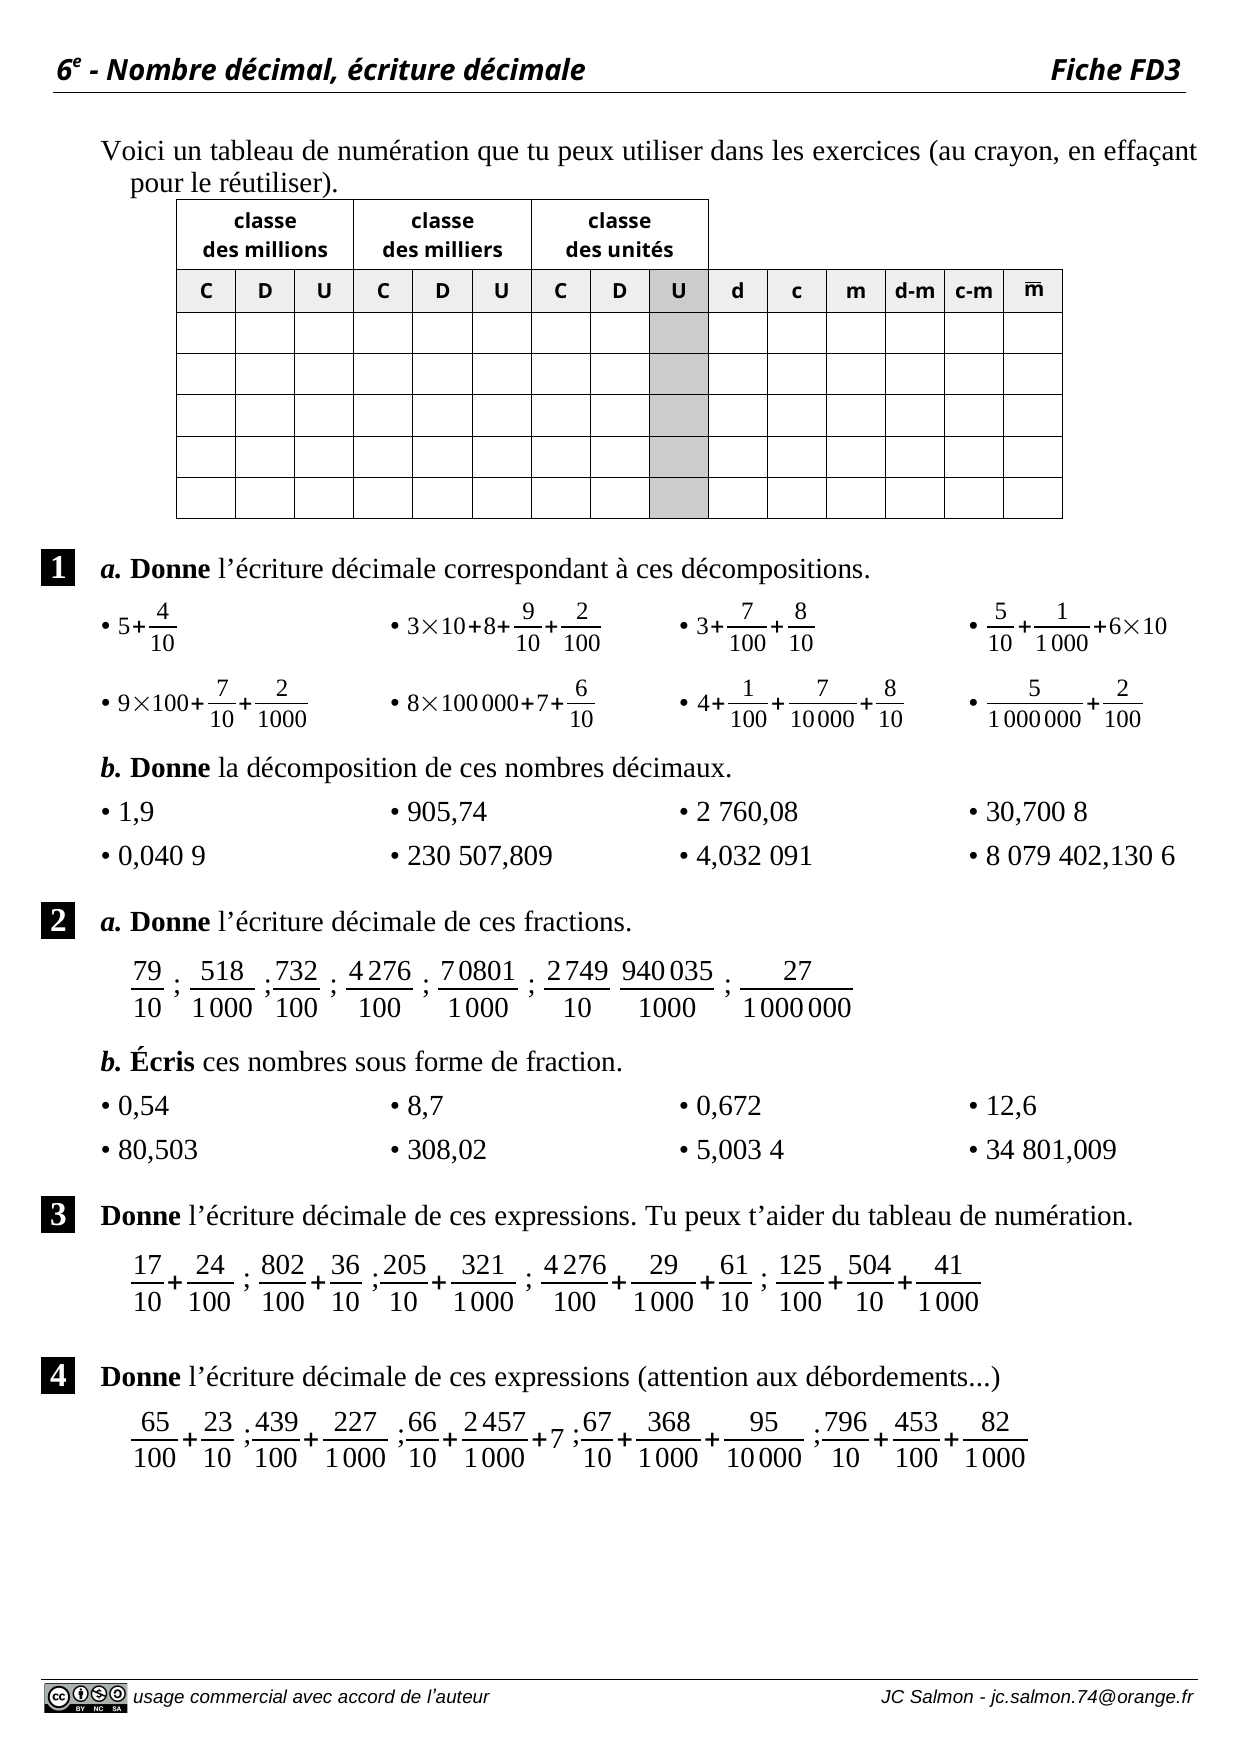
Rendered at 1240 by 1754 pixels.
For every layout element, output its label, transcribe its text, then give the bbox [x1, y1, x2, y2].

table_cell [827, 437, 885, 477]
text 1 a. Donne l’écriture décimale correspondant à ces décompositions. [41, 549, 1198, 586]
text ; ; ; ; ; ; [100, 950, 1198, 1033]
table_cell [650, 437, 708, 477]
table_cell [236, 478, 294, 518]
table_cell [236, 313, 294, 353]
table_cell [591, 478, 649, 518]
table_header classe des millions [177, 200, 353, 269]
table_cell [945, 313, 1003, 353]
table_cell • 308,02 [331, 1122, 620, 1166]
table_header • 12,6 [909, 1078, 1198, 1122]
table_cell [827, 354, 885, 394]
table_cell c-m [945, 270, 1003, 312]
table_cell C [177, 270, 235, 312]
table_cell U [295, 270, 353, 312]
table_cell [532, 437, 590, 477]
table_header • 1,9 [41, 784, 331, 828]
table_cell m [827, 270, 885, 312]
table_cell [945, 395, 1003, 436]
table_header • [620, 586, 909, 662]
table_cell • [331, 663, 620, 739]
table_cell D [591, 270, 649, 312]
table_cell [709, 395, 767, 436]
table_cell [650, 354, 708, 394]
table_cell C [354, 270, 412, 312]
table_header • 0,672 [620, 1078, 909, 1122]
table_cell [709, 354, 767, 394]
table_cell [177, 313, 235, 353]
table_cell [532, 313, 590, 353]
table_cell [768, 437, 826, 477]
table_cell d [709, 270, 767, 312]
table_cell [768, 354, 826, 394]
text b. Écris ces nombres sous forme de fraction. [100, 1045, 1198, 1078]
table_cell [650, 395, 708, 436]
text 3 Donne l’écriture décimale de ces expressions. Tu peux t’aider du tableau de numération. [41, 1196, 1198, 1233]
table_cell C [532, 270, 590, 312]
text b. Donne la décomposition de ces nombres décimaux. [100, 751, 1198, 784]
table_cell [886, 354, 944, 394]
table_cell [473, 313, 531, 353]
table_cell [591, 354, 649, 394]
table_cell [473, 437, 531, 477]
table_cell U [473, 270, 531, 312]
table_cell [591, 437, 649, 477]
text 4 Donne l’écriture décimale de ces expressions (attention aux débordements...) [41, 1357, 1198, 1394]
table_cell [1004, 354, 1062, 394]
table_cell [650, 313, 708, 353]
table_cell • 80,503 [41, 1122, 331, 1166]
table_cell • 5,003 4 [620, 1122, 909, 1166]
table_cell [591, 395, 649, 436]
table_header classe des unités [532, 200, 708, 269]
table_cell [1004, 478, 1062, 518]
table_cell [709, 437, 767, 477]
table_cell • [620, 663, 909, 739]
table_header • [331, 586, 620, 662]
table_cell [768, 395, 826, 436]
table_header • 2 760,08 [620, 784, 909, 828]
table_cell [886, 437, 944, 477]
table_cell [354, 478, 412, 518]
table_cell c [768, 270, 826, 312]
table_header • 905,74 [331, 784, 620, 828]
text ; ; ; ; [100, 1406, 1198, 1480]
text ; ; ; ; [100, 1244, 1198, 1327]
table_cell [532, 395, 590, 436]
text Voici un tableau de numération que tu peux utiliser dans les exercices (au crayon, en effaçant pour le réutiliser). [100, 134, 1198, 199]
table_cell [413, 395, 472, 436]
table_cell [354, 313, 412, 353]
table_cell [532, 478, 590, 518]
table_cell U [650, 270, 708, 312]
table_cell [354, 354, 412, 394]
table_cell • 230 507,809 [331, 828, 620, 872]
table_cell [886, 478, 944, 518]
table_cell [295, 313, 353, 353]
table_cell [827, 478, 885, 518]
table_header • 0,54 [41, 1078, 331, 1122]
table_cell [709, 313, 767, 353]
table_cell • [41, 663, 331, 739]
table_cell • 4,032 091 [620, 828, 909, 872]
table_cell [886, 313, 944, 353]
table_cell [295, 478, 353, 518]
table_cell [295, 354, 353, 394]
table_header classe des milliers [354, 200, 531, 269]
table_cell [177, 395, 235, 436]
table_header • 30,700 8 [909, 784, 1198, 828]
table_cell • [909, 663, 1198, 739]
table_cell D [236, 270, 294, 312]
table_cell [827, 395, 885, 436]
table_header • [41, 586, 331, 662]
table_header [709, 199, 1063, 269]
table_cell [650, 478, 708, 518]
table_cell [1004, 313, 1062, 353]
table_cell [473, 354, 531, 394]
table_cell [295, 437, 353, 477]
table_cell [1004, 395, 1062, 436]
table_cell • 8 079 402,130 6 [909, 828, 1198, 872]
table_cell [768, 313, 826, 353]
table_cell [177, 478, 235, 518]
table_cell [591, 313, 649, 353]
table_cell D [413, 270, 472, 312]
table_cell [295, 395, 353, 436]
picture [44, 1683, 128, 1713]
table_cell [1004, 270, 1062, 312]
table_cell [473, 478, 531, 518]
table_cell [236, 437, 294, 477]
table_header • 8,7 [331, 1078, 620, 1122]
table_cell • 34 801,009 [909, 1122, 1198, 1166]
table_cell [236, 395, 294, 436]
table_cell [354, 395, 412, 436]
table_cell • 0,040 9 [41, 828, 331, 872]
table_cell [413, 354, 472, 394]
table_cell d-m [886, 270, 944, 312]
table_cell [768, 478, 826, 518]
table_cell [709, 478, 767, 518]
table_cell [473, 395, 531, 436]
text 2 a. Donne l’écriture décimale de ces fractions. [41, 902, 1198, 939]
table_header • [909, 586, 1198, 662]
table_cell [354, 437, 412, 477]
table_cell [413, 437, 472, 477]
table_cell [177, 354, 235, 394]
table_cell [1004, 437, 1062, 477]
table_cell [945, 354, 1003, 394]
table_cell [177, 437, 235, 477]
table_cell [827, 313, 885, 353]
table_cell [532, 354, 590, 394]
table_cell [413, 313, 472, 353]
table_cell [945, 437, 1003, 477]
table_cell [236, 354, 294, 394]
table_cell [413, 478, 472, 518]
table_cell [886, 395, 944, 436]
table_cell [945, 478, 1003, 518]
